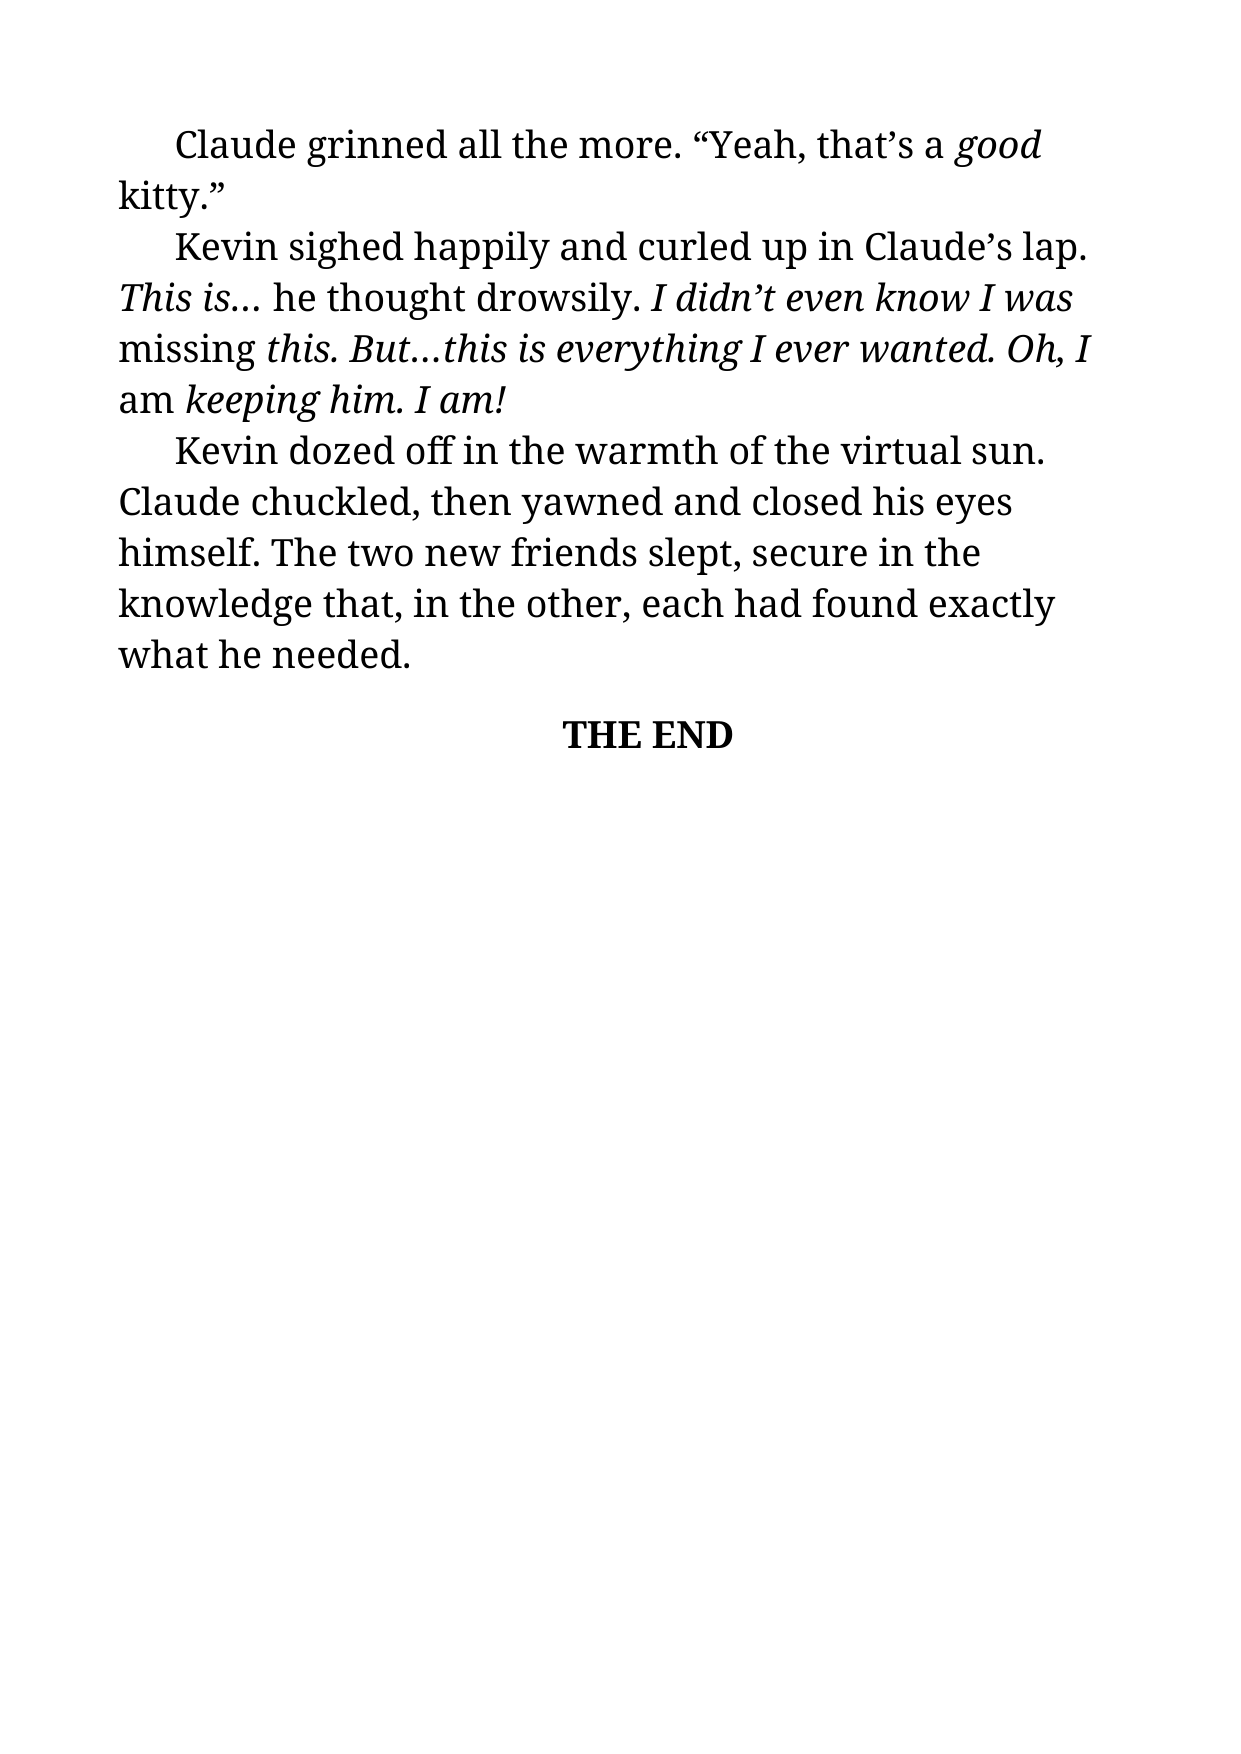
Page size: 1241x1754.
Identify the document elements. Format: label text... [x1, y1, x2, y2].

text Kevin dozed off in the warmth of the virtual sun. Claude chuckled, then yawned and closed his eyes himself. The two new friends slept, secure in the knowledge that, in the other, each had found exactly what he needed. [118, 424, 1122, 679]
text Claude grinned all the more. “Yeah, that’s a good kitty.” [118, 118, 1122, 220]
text Kevin sighed happily and curled up in Claude’s lap. This is… he thought drowsily. I didn’t even know I was missing this. But…this is everything I ever wanted. Oh, I am keeping him. I am! [118, 220, 1122, 424]
text THE END [118, 708, 1122, 759]
